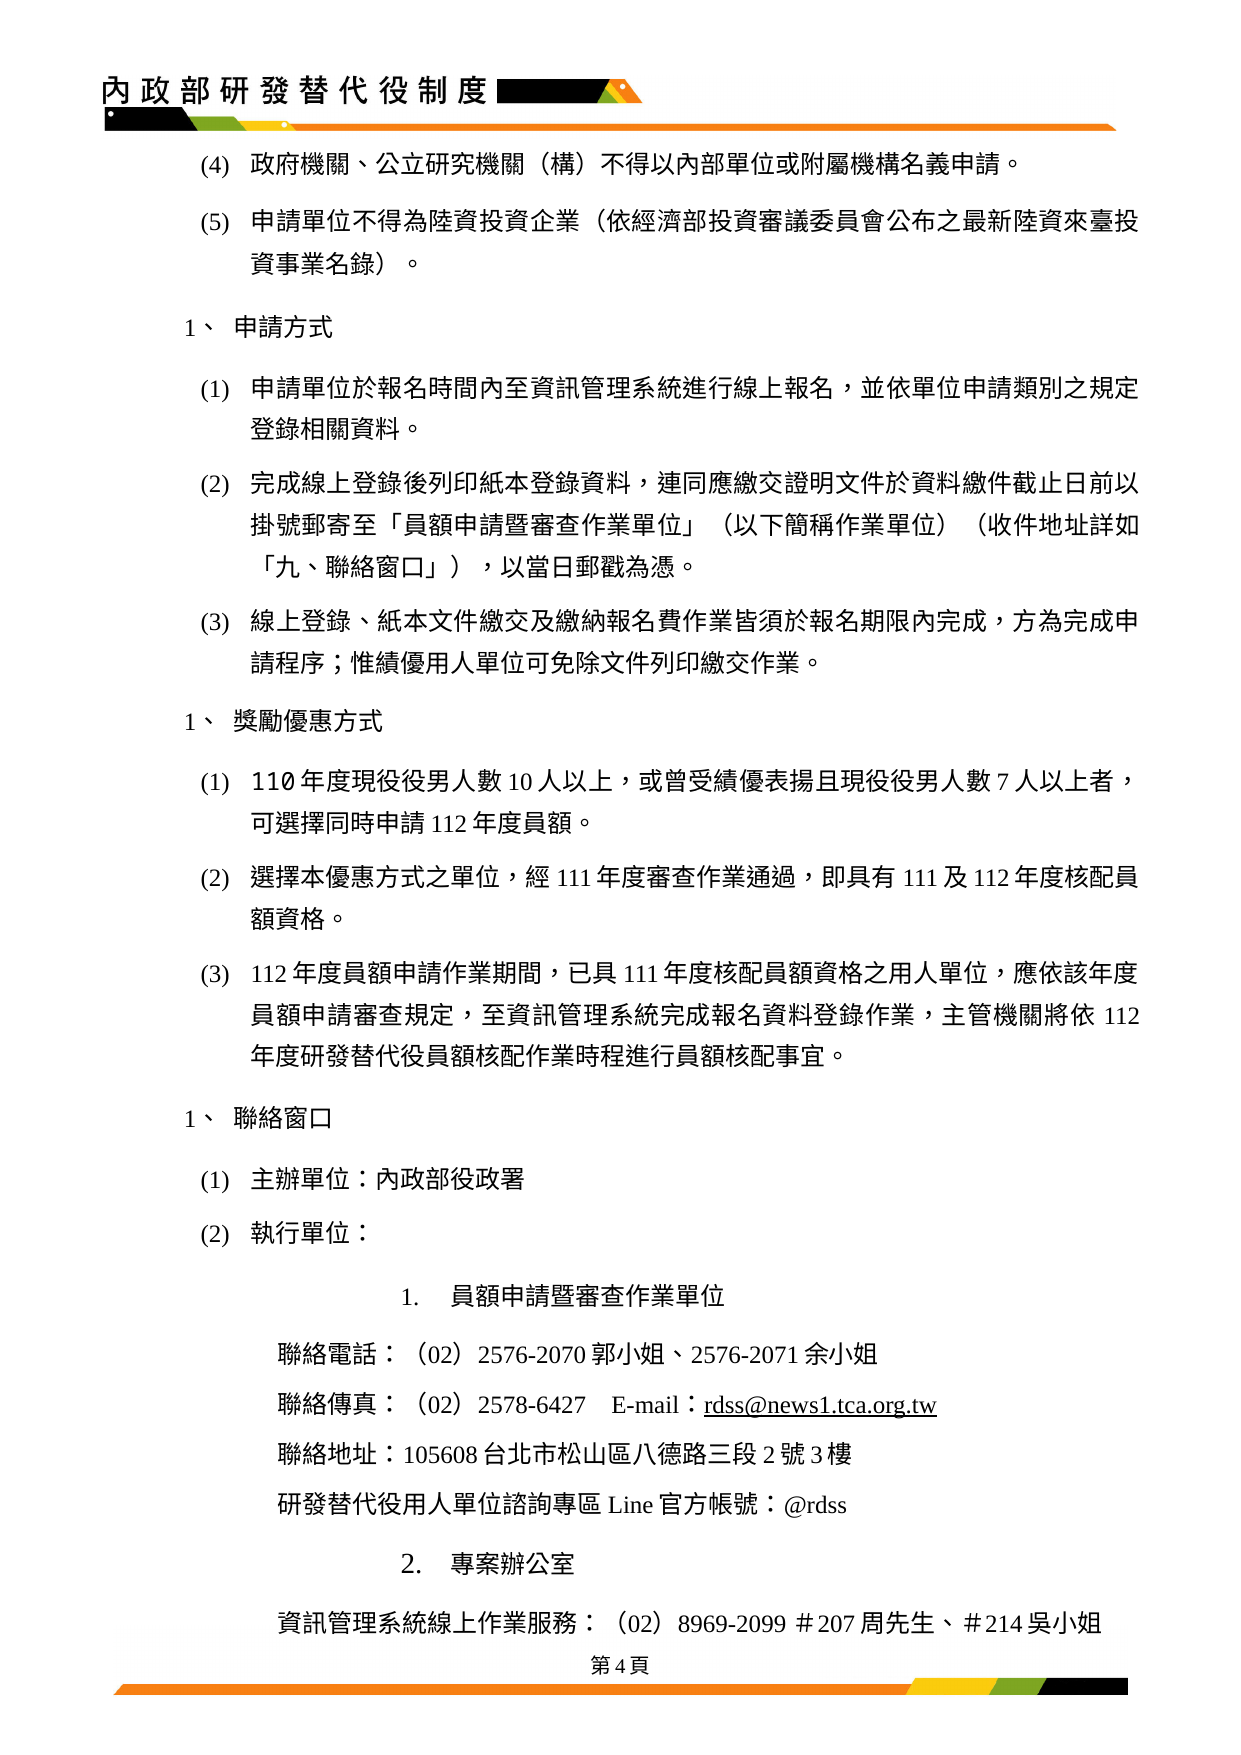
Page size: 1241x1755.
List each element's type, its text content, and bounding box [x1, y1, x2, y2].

text 資訊管理系統線上作業服務：（02）8969-2099 ＃207周先生、＃214吳小姐 [278, 1599, 1140, 1641]
list 申請單位不得為陸資投資企業（依經濟部投資審議委員會公布之最新陸資來臺投資事業名錄）。 [200, 195, 1140, 282]
list 獎勵優惠方式 [184, 699, 1140, 739]
text 聯絡電話：（02）2576-2070郭小姐、2576-2071余小姐 [278, 1330, 1140, 1372]
text 研發替代役用人單位諮詢專區Line官方帳號：@rdss [278, 1480, 1140, 1522]
text 聯絡地址：105608台北市松山區八德路三段2號3樓 [278, 1430, 1140, 1472]
text 聯絡傳真：（02）2578-6427 E-mail：rdss@news1.tca.org.tw [278, 1380, 1140, 1422]
list 專案辦公室 [400, 1539, 1140, 1582]
list 112年度員額申請作業期間，已具111年度核配員額資格之用人單位，應依該年度員額申請審查規定，至資訊管理系統完成報名資料登錄作業，主管機關將依112年度研發替代役員額核配作業時程進行員額核配事宜。 [200, 949, 1140, 1074]
list 線上登錄、紙本文件繳交及繳納報名費作業皆須於報名期限內完成，方為完成申請程序；惟績優用人單位可免除文件列印繳交作業。 [200, 597, 1140, 680]
list 申請方式 [184, 301, 1140, 345]
list 執行單位： [200, 1209, 1140, 1251]
list 完成線上登錄後列印紙本登錄資料，連同應繳交證明文件於資料繳件截止日前以掛號郵寄至「員額申請暨審查作業單位」（以下簡稱作業單位）（收件地址詳如「九、聯絡窗口」），以當日郵戳為憑。 [200, 459, 1140, 584]
list 主辦單位：內政部役政署 [200, 1155, 1140, 1197]
list 聯絡窗口 [184, 1093, 1140, 1137]
picture [113, 1625, 1128, 1698]
list 110年度現役役男人數10人以上，或曾受績優表揚且現役役男人數7人以上者，可選擇同時申請112年度員額。 [200, 757, 1140, 841]
picture [100, 75, 1117, 139]
list 員額申請暨審查作業單位 [400, 1270, 1140, 1314]
list 申請單位於報名時間內至資訊管理系統進行線上報名，並依單位申請類別之規定登錄相關資料。 [200, 364, 1140, 447]
list 政府機關、公立研究機關（構）不得以內部單位或附屬機構名義申請。 [200, 139, 1140, 182]
list 選擇本優惠方式之單位，經111年度審查作業通過，即具有111及112年度核配員額資格。 [200, 853, 1140, 937]
